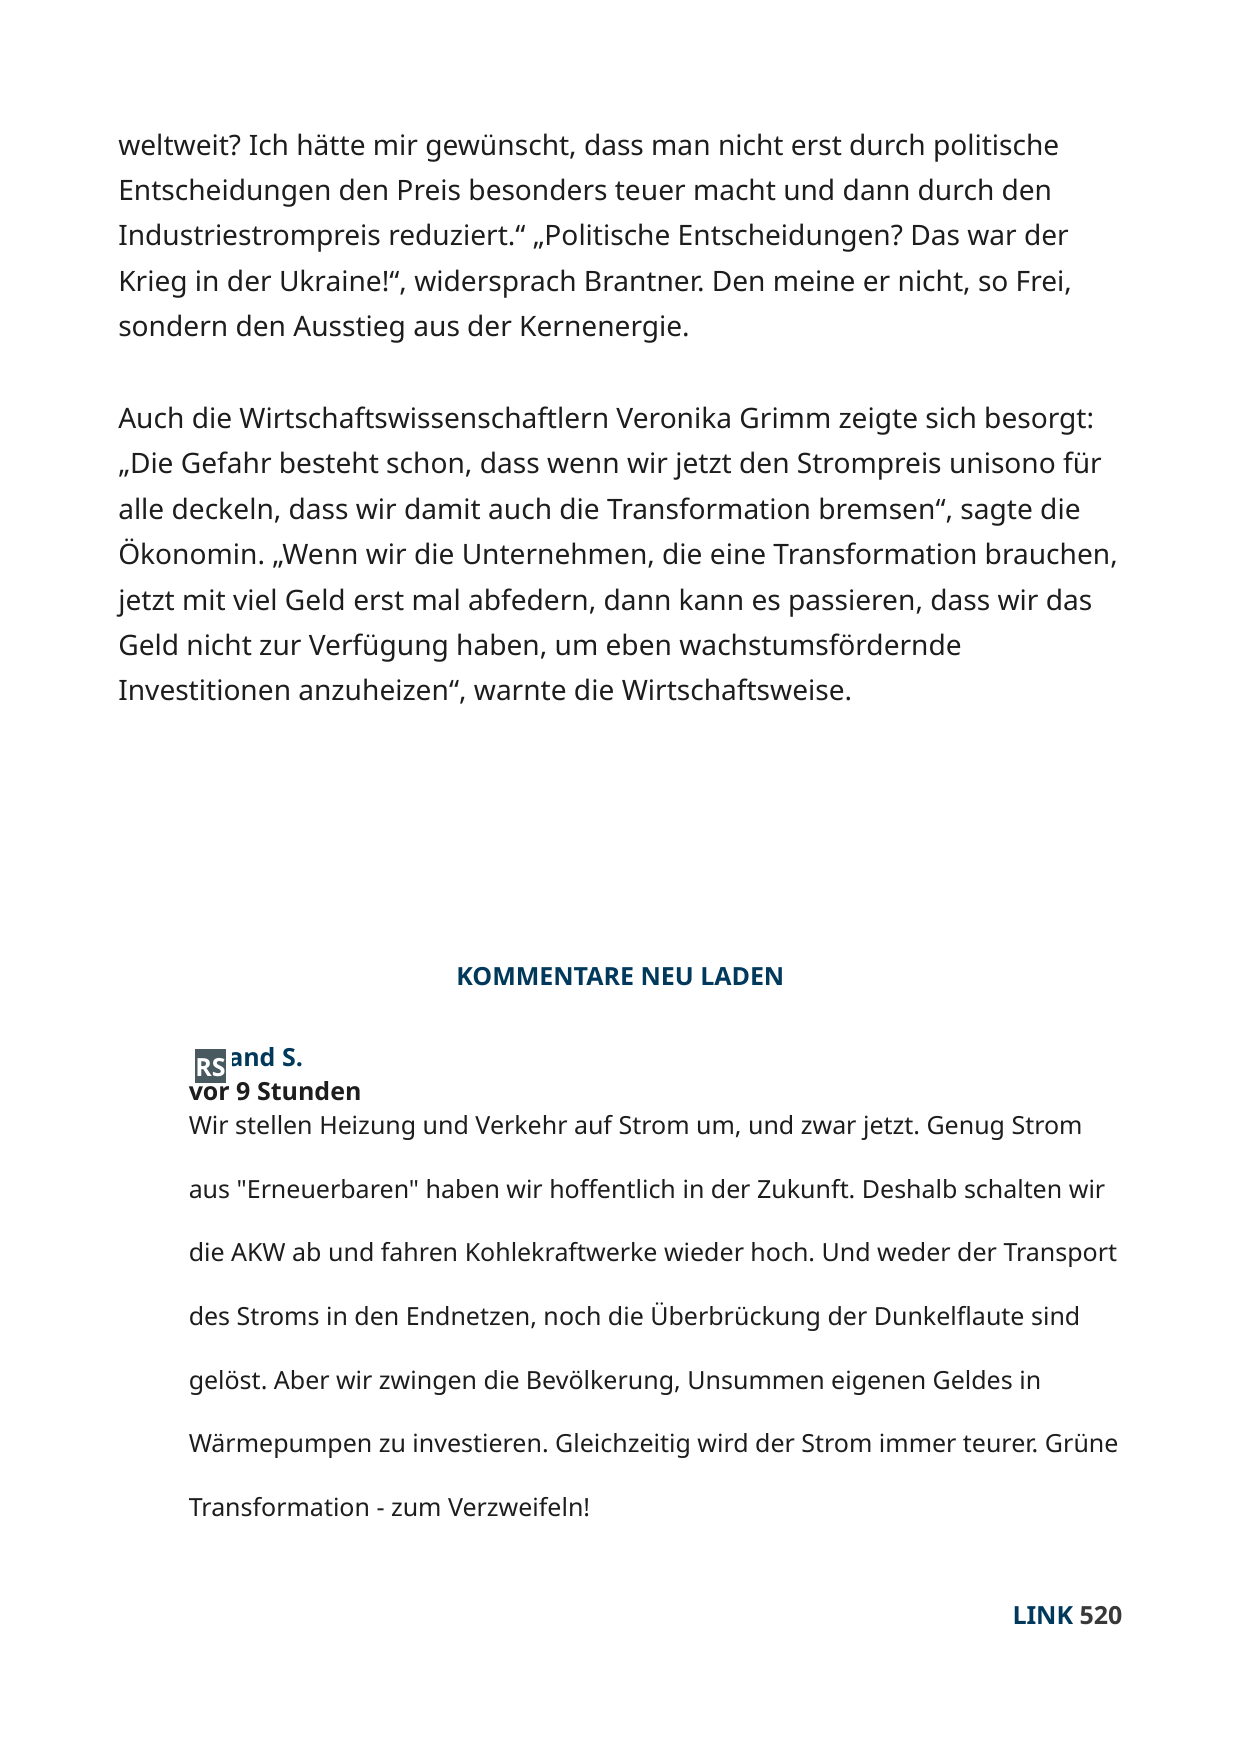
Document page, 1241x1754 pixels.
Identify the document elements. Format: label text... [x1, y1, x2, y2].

text Auch die Wirtschaftswissenschaftlern Veronika Grimm zeigte sich besorgt: „Die Gefahr besteht schon, dass wenn wir jetzt den Strompreis unisono für alle deckeln, dass wir damit auch die Transformation bremsen“, sagte die Ökonomin. „Wenn wir die Unternehmen, die eine Transformation brauchen, jetzt mit viel Geld erst mal abfedern, dann kann es passieren, dass wir das Geld nicht zur Verfügung haben, um eben wachstumsfördernde Investitionen anzuheizen“, warnte die Wirtschaftsweise. [118, 392, 1122, 709]
text weltweit? Ich hätte mir gewünscht, dass man nicht erst durch politische Entscheidungen den Preis besonders teuer macht und dann durch den Industriestrompreis reduziert.“ „Politische Entscheidungen? Das war der Krieg in der Ukraine!“, widersprach Brantner. Den meine er nicht, so Frei, sondern den Ausstieg aus der Kernenergie. [118, 118, 1122, 345]
text LINK 520 [188, 1553, 1122, 1631]
text RS [188, 1040, 232, 1083]
text Wir stellen Heizung und Verkehr auf Strom um, und zwar jetzt. Genug Strom aus "Erneuerbaren" haben wir hoffentlich in der Zukunft. Deshalb schalten wir die AKW ab und fahren Kohlekraftwerke wieder hoch. Und weder der Transport des Stroms in den Endnetzen, noch die Überbrückung der Dunkelflaute sind gelöst. Aber wir zwingen die Bevölkerung, Unsummen eigenen Geldes in Wärmepumpen zu investieren. Gleichzeitig wird der Strom immer teurer. Grüne Transformation - zum Verzweifeln! [188, 1108, 1122, 1524]
text Roland S. [232, 1040, 1122, 1074]
text vor 9 Stunden [188, 1074, 1122, 1108]
text KOMMENTARE NEU LADEN [118, 959, 1122, 993]
